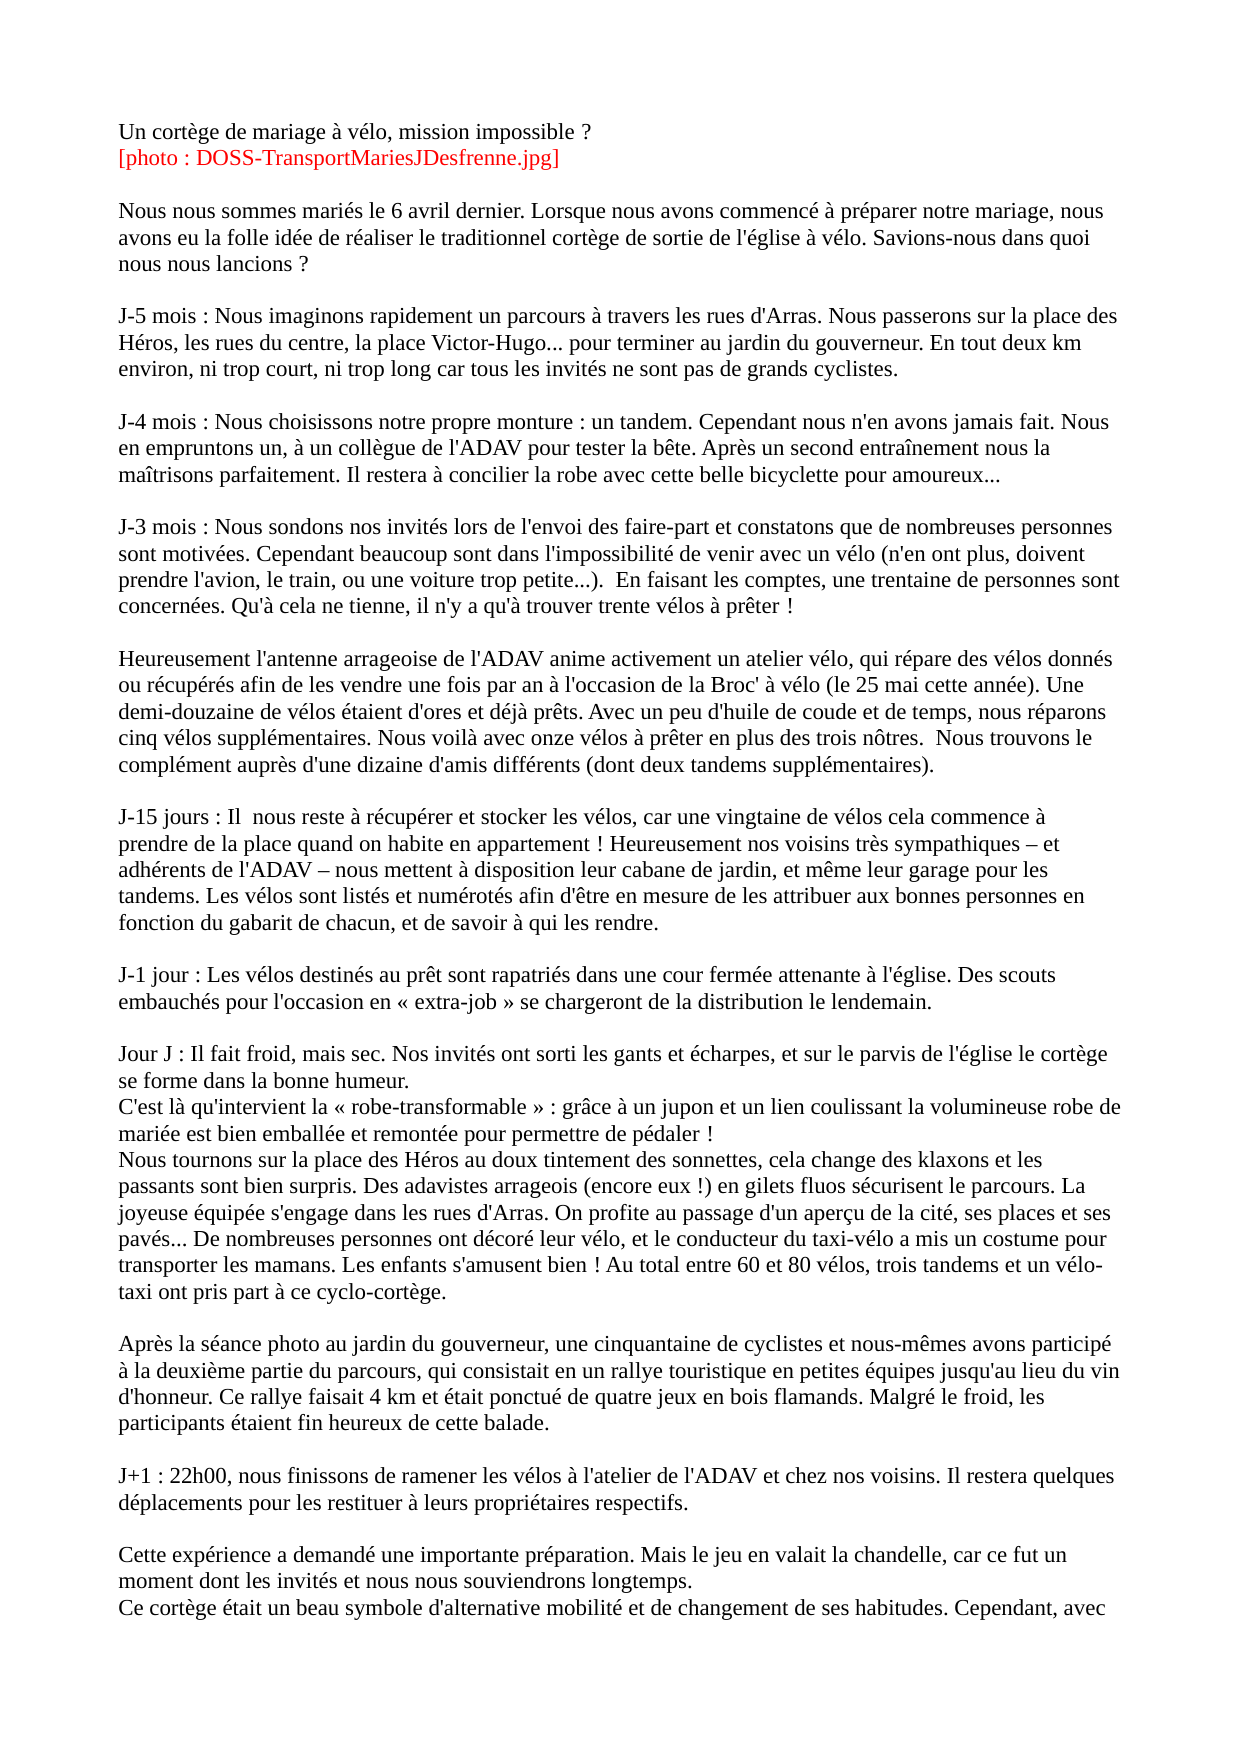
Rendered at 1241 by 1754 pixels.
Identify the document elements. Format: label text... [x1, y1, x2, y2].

text Heureusement l'antenne arrageoise de l'ADAV anime activement un atelier vélo, qui répare des vélos donnés ou récupérés afin de les vendre une fois par an à l'occasion de la Broc' à vélo (le 25 mai cette année). Une demi-douzaine de vélos étaient d'ores et déjà prêts. Avec un peu d'huile de coude et de temps, nous réparons cinq vélos supplémentaires. Nous voilà avec onze vélos à prêter en plus des trois nôtres. Nous trouvons le complément auprès d'une dizaine d'amis différents (dont deux tandems supplémentaires). [118, 645, 1122, 777]
text Ce cortège était un beau symbole d'alternative mobilité et de changement de ses habitudes. Cependant, avec [118, 1594, 1122, 1620]
text Nous tournons sur la place des Héros au doux tintement des sonnettes, cela change des klaxons et les passants sont bien surpris. Des adavistes arrageois (encore eux !) en gilets fluos sécurisent le parcours. La joyeuse équipée s'engage dans les rues d'Arras. On profite au passage d'un aperçu de la cité, ses places et ses pavés... De nombreuses personnes ont décoré leur vélo, et le conducteur du taxi-vélo a mis un costume pour transporter les mamans. Les enfants s'amusent bien ! Au total entre 60 et 80 vélos, trois tandems et un vélo-taxi ont pris part à ce cyclo-cortège. [118, 1146, 1122, 1304]
text J-4 mois : Nous choisissons notre propre monture : un tandem. Cependant nous n'en avons jamais fait. Nous en empruntons un, à un collègue de l'ADAV pour tester la bête. Après un second entraînement nous la maîtrisons parfaitement. Il restera à concilier la robe avec cette belle bicyclette pour amoureux... [118, 408, 1122, 487]
text J+1 : 22h00, nous finissons de ramener les vélos à l'atelier de l'ADAV et chez nos voisins. Il restera quelques déplacements pour les restituer à leurs propriétaires respectifs. [118, 1462, 1122, 1515]
text Un cortège de mariage à vélo, mission impossible ? [118, 118, 1122, 144]
text Nous nous sommes mariés le 6 avril dernier. Lorsque nous avons commencé à préparer notre mariage, nous avons eu la folle idée de réaliser le traditionnel cortège de sortie de l'église à vélo. Savions-nous dans quoi nous nous lancions ? [118, 197, 1122, 276]
text J-5 mois : Nous imaginons rapidement un parcours à travers les rues d'Arras. Nous passerons sur la place des Héros, les rues du centre, la place Victor-Hugo... pour terminer au jardin du gouverneur. En tout deux km environ, ni trop court, ni trop long car tous les invités ne sont pas de grands cyclistes. [118, 303, 1122, 382]
text J-15 jours : Il nous reste à récupérer et stocker les vélos, car une vingtaine de vélos cela commence à prendre de la place quand on habite en appartement ! Heureusement nos voisins très sympathiques – et adhérents de l'ADAV – nous mettent à disposition leur cabane de jardin, et même leur garage pour les tandems. Les vélos sont listés et numérotés afin d'être en mesure de les attribuer aux bonnes personnes en fonction du gabarit de chacun, et de savoir à qui les rendre. [118, 803, 1122, 935]
text [photo : DOSS-TransportMariesJDesfrenne.jpg] [118, 144, 1122, 171]
text Jour J : Il fait froid, mais sec. Nos invités ont sorti les gants et écharpes, et sur le parvis de l'église le cortège se forme dans la bonne humeur. [118, 1041, 1122, 1093]
text J-1 jour : Les vélos destinés au prêt sont rapatriés dans une cour fermée attenante à l'église. Des scouts embauchés pour l'occasion en « extra-job » se chargeront de la distribution le lendemain. [118, 961, 1122, 1014]
text Cette expérience a demandé une importante préparation. Mais le jeu en valait la chandelle, car ce fut un moment dont les invités et nous nous souviendrons longtemps. [118, 1541, 1122, 1594]
text J-3 mois : Nous sondons nos invités lors de l'envoi des faire-part et constatons que de nombreuses personnes sont motivées. Cependant beaucoup sont dans l'impossibilité de venir avec un vélo (n'en ont plus, doivent prendre l'avion, le train, ou une voiture trop petite...). En faisant les comptes, une trentaine de personnes sont concernées. Qu'à cela ne tienne, il n'y a qu'à trouver trente vélos à prêter ! [118, 513, 1122, 619]
text Après la séance photo au jardin du gouverneur, une cinquantaine de cyclistes et nous-mêmes avons participé à la deuxième partie du parcours, qui consistait en un rallye touristique en petites équipes jusqu'au lieu du vin d'honneur. Ce rallye faisait 4 km et était ponctué de quatre jeux en bois flamands. Malgré le froid, les participants étaient fin heureux de cette balade. [118, 1330, 1122, 1436]
text C'est là qu'intervient la « robe-transformable » : grâce à un jupon et un lien coulissant la volumineuse robe de mariée est bien emballée et remontée pour permettre de pédaler ! [118, 1093, 1122, 1146]
